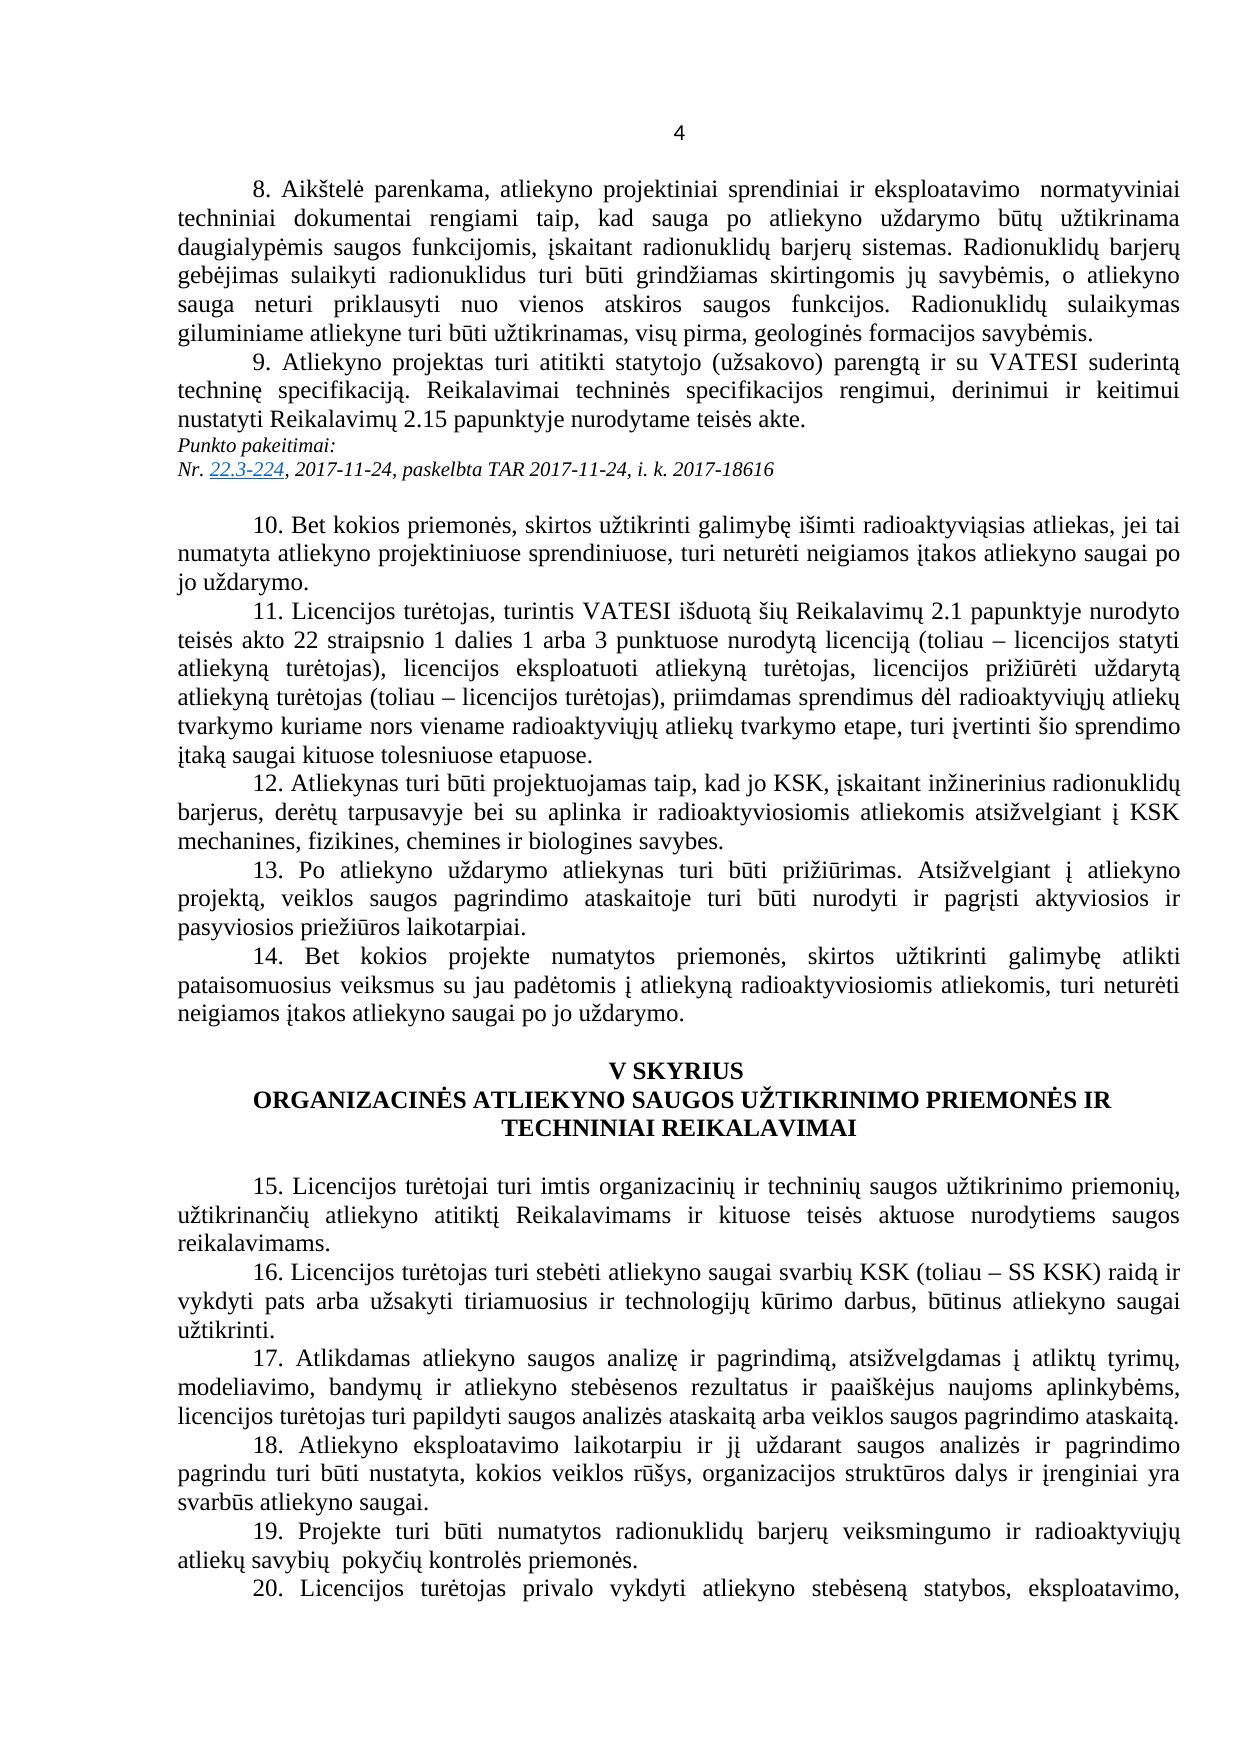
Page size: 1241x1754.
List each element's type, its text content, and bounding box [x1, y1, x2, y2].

text 11. Licencijos turėtojas, turintis VATESI išduotą šių Reikalavimų 2.1 papunktyje nurodyto teisės akto 22 straipsnio 1 dalies 1 arba 3 punktuose nurodytą licenciją (toliau – licencijos statyti atliekyną turėtojas), licencijos eksploatuoti atliekyną turėtojas, licencijos prižiūrėti uždarytą atliekyną turėtojas (toliau – licencijos turėtojas), priimdamas sprendimus dėl radioaktyviųjų atliekų tvarkymo kuriame nors viename radioaktyviųjų atliekų tvarkymo etape, turi įvertinti šio sprendimo įtaką saugai kituose tolesniuose etapuose. [177, 596, 1181, 768]
text 14. Bet kokios projekte numatytos priemonės, skirtos užtikrinti galimybę atlikti pataisomuosius veiksmus su jau padėtomis į atliekyną radioaktyviosiomis atliekomis, turi neturėti neigiamos įtakos atliekyno saugai po jo uždarymo. [177, 941, 1181, 1027]
text V SKYRIUs [177, 1056, 1181, 1085]
text 17. Atlikdamas atliekyno saugos analizę ir pagrindimą, atsižvelgdamas į atliktų tyrimų, modeliavimo, bandymų ir atliekyno stebėsenos rezultatus ir paaiškėjus naujoms aplinkybėms, licencijos turėtojas turi papildyti saugos analizės ataskaitą arba veiklos saugos pagrindimo ataskaitą. [177, 1343, 1181, 1430]
text ORGANIZacinės ATLIEKYNO saugos užtikrinimo PRIEMONĖS ir TECHNIniai REikalavimai [177, 1085, 1181, 1142]
text 10. Bet kokios priemonės, skirtos užtikrinti galimybę išimti radioaktyviąsias atliekas, jei tai numatyta atliekyno projektiniuose sprendiniuose, turi neturėti neigiamos įtakos atliekyno saugai po jo uždarymo. [177, 510, 1181, 596]
text 9. Atliekyno projektas turi atitikti statytojo (užsakovo) parengtą ir su VATESI suderintą techninę specifikaciją. Reikalavimai techninės specifikacijos rengimui, derinimui ir keitimui nustatyti Reikalavimų 2.15 papunktyje nurodytame teisės akte. [177, 347, 1181, 433]
text 20. Licencijos turėtojas privalo vykdyti atliekyno stebėseną statybos, eksploatavimo, [177, 1573, 1181, 1602]
text 18. Atliekyno eksploatavimo laikotarpiu ir jį uždarant saugos analizės ir pagrindimo pagrindu turi būti nustatyta, kokios veiklos rūšys, organizacijos struktūros dalys ir įrenginiai yra svarbūs atliekyno saugai. [177, 1430, 1181, 1516]
text Nr. 22.3-224, 2017-11-24, paskelbta TAR 2017-11-24, i. k. 2017-18616 [177, 457, 1181, 481]
text 13. Po atliekyno uždarymo atliekynas turi būti prižiūrimas. Atsižvelgiant į atliekyno projektą, veiklos saugos pagrindimo ataskaitoje turi būti nurodyti ir pagrįsti aktyviosios ir pasyviosios priežiūros laikotarpiai. [177, 855, 1181, 941]
text 8. Aikštelė parenkama, atliekyno projektiniai sprendiniai ir eksploatavimo normatyviniai techniniai dokumentai rengiami taip, kad sauga po atliekyno uždarymo būtų užtikrinama daugialypėmis saugos funkcijomis, įskaitant radionuklidų barjerų sistemas. Radionuklidų barjerų gebėjimas sulaikyti radionuklidus turi būti grindžiamas skirtingomis jų savybėmis, o atliekyno sauga neturi priklausyti nuo vienos atskiros saugos funkcijos. Radionuklidų sulaikymas giluminiame atliekyne turi būti užtikrinamas, visų pirma, geologinės formacijos savybėmis. [177, 174, 1181, 347]
text Punkto pakeitimai: [177, 433, 1181, 457]
text 19. Projekte turi būti numatytos radionuklidų barjerų veiksmingumo ir radioaktyviųjų atliekų savybių pokyčių kontrolės priemonės. [177, 1516, 1181, 1573]
text 16. Licencijos turėtojas turi stebėti atliekyno saugai svarbių KSK (toliau – SS KSK) raidą ir vykdyti pats arba užsakyti tiriamuosius ir technologijų kūrimo darbus, būtinus atliekyno saugai užtikrinti. [177, 1257, 1181, 1343]
text 15. Licencijos turėtojai turi imtis organizacinių ir techninių saugos užtikrinimo priemonių, užtikrinančių atliekyno atitiktį Reikalavimams ir kituose teisės aktuose nurodytiems saugos reikalavimams. [177, 1171, 1181, 1257]
text 12. Atliekynas turi būti projektuojamas taip, kad jo KSK, įskaitant inžinerinius radionuklidų barjerus, derėtų tarpusavyje bei su aplinka ir radioaktyviosiomis atliekomis atsižvelgiant į KSK mechanines, fizikines, chemines ir biologines savybes. [177, 768, 1181, 855]
